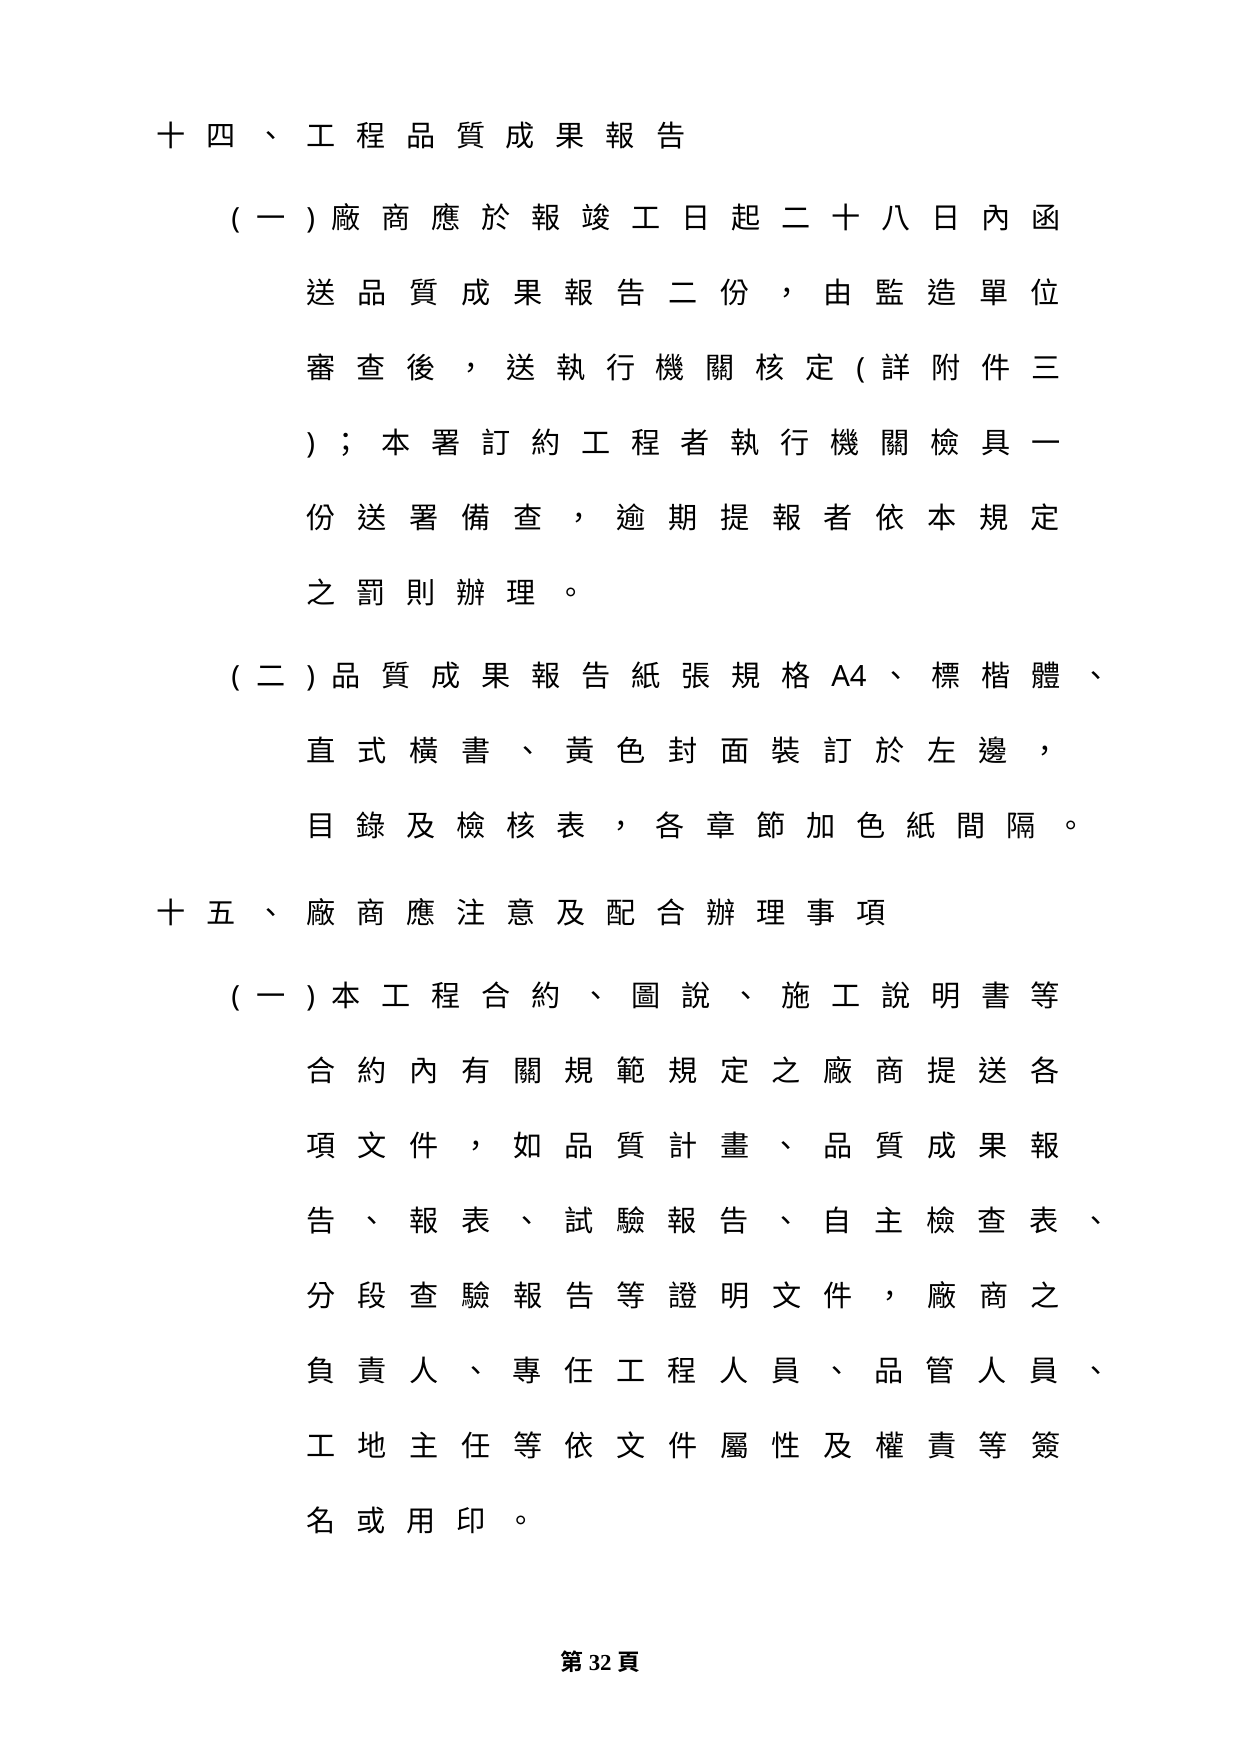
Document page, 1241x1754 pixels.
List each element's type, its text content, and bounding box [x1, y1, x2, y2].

text 十四、工程品質成果報告 [156, 96, 1081, 171]
text (一)廠商應於報竣工日起二十八日內函送品質成果報告二份，由監造單位審查後，送執行機關核定(詳附件三)；本署訂約工程者執行機關檢具一份送署備查，逾期提報者依本規定之罰則辦理。 [227, 179, 1081, 629]
text (二)品質成果報告紙張規格A4、標楷體、直式橫書、黃色封面裝訂於左邊，目錄及檢核表，各章節加色紙間隔。 [227, 636, 1081, 861]
text (一)本工程合約、圖說、施工說明書等合約內有關規範規定之廠商提送各項文件，如品質計畫、品質成果報告、報表、試驗報告、自主檢查表、分段查驗報告等證明文件，廠商之負責人、專任工程人員、品管人員、工地主任等依文件屬性及權責等簽名或用印。 [227, 956, 1081, 1556]
text 十五、廠商應注意及配合辦理事項 [156, 874, 1081, 949]
